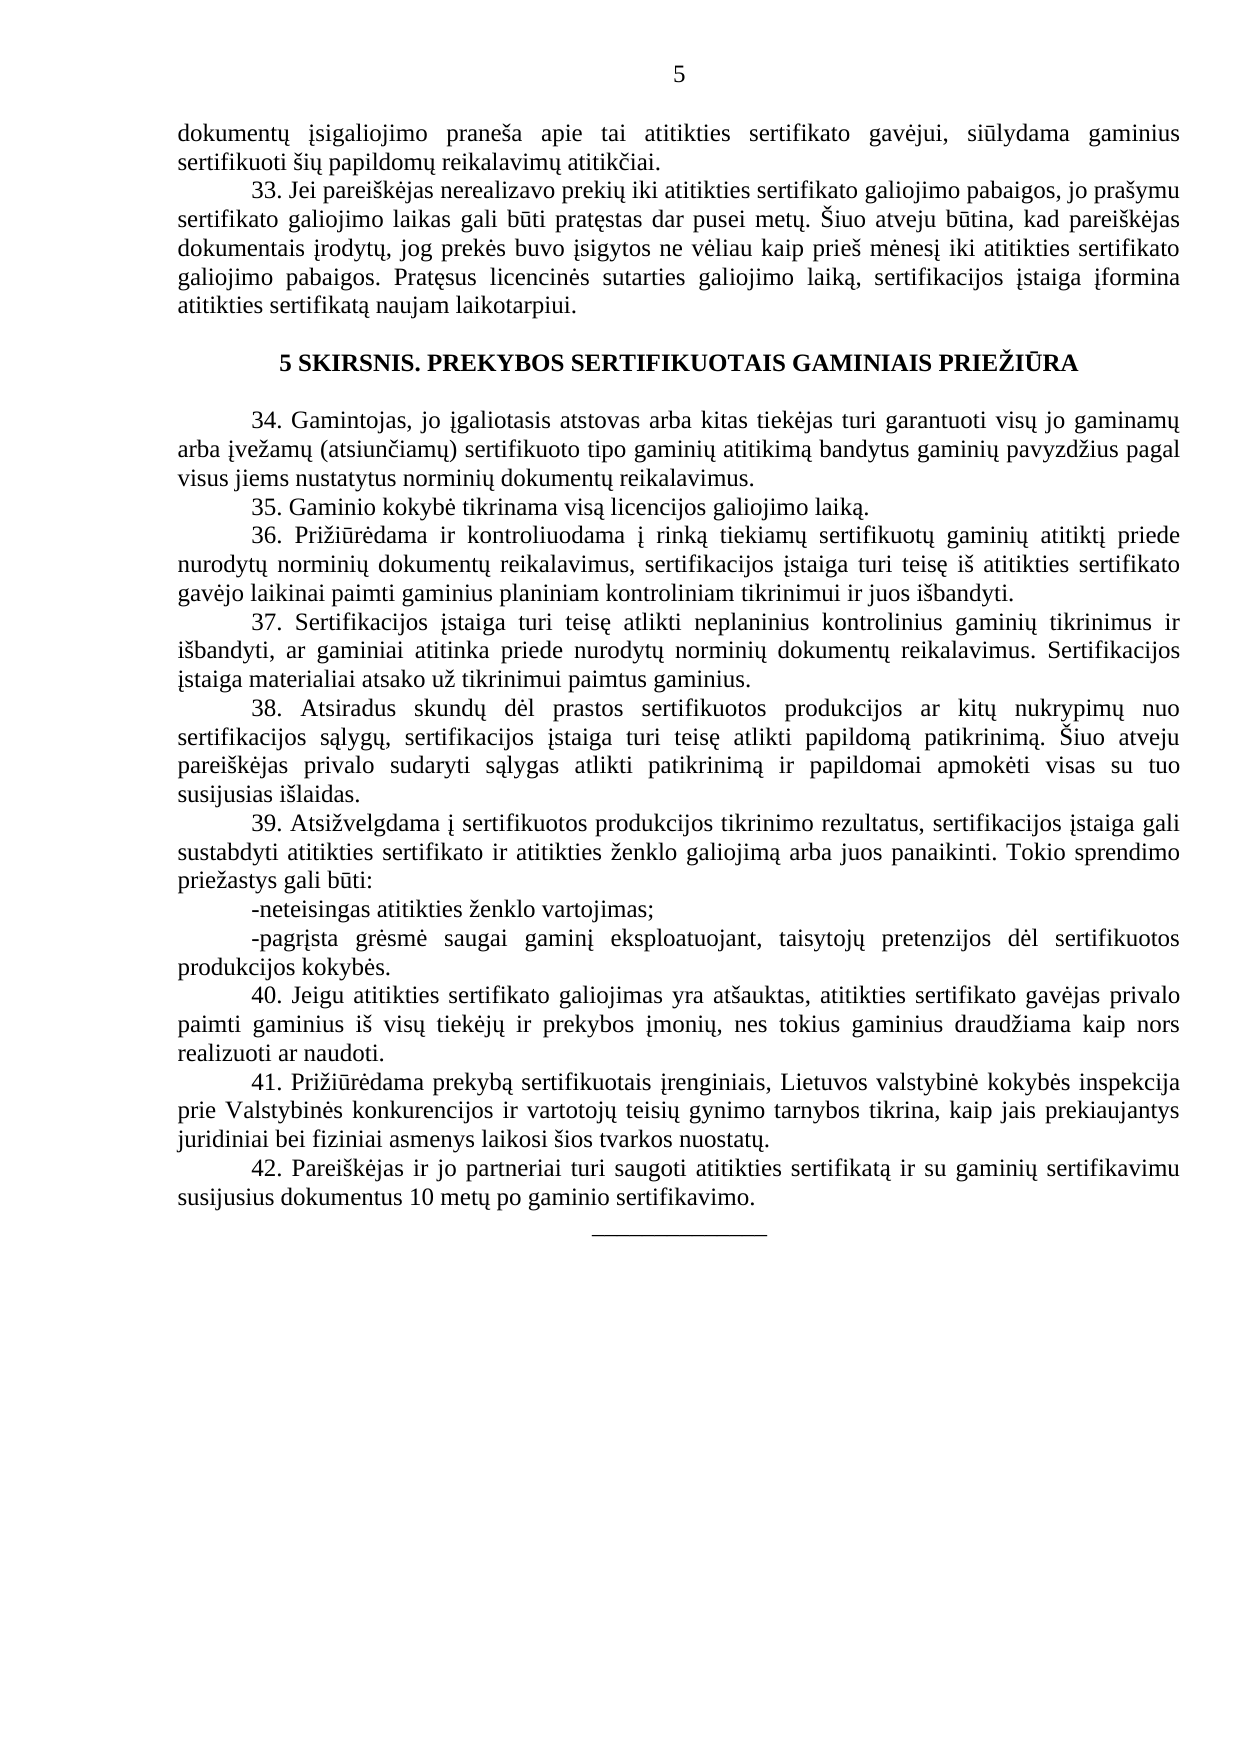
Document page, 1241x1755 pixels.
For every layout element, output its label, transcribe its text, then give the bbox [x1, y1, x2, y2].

text 38. Atsiradus skundų dėl prastos sertifikuotos produkcijos ar kitų nukrypimų nuo sertifikacijos sąlygų, sertifikacijos įstaiga turi teisę atlikti papildomą patikrinimą. Šiuo atveju pareiškėjas privalo sudaryti sąlygas atlikti patikrinimą ir papildomai apmokėti visas su tuo susijusias išlaidas. [177, 693, 1181, 808]
text 40. Jeigu atitikties sertifikato galiojimas yra atšauktas, atitikties sertifikato gavėjas privalo paimti gaminius iš visų tiekėjų ir prekybos įmonių, nes tokius gaminius draudžiama kaip nors realizuoti ar naudoti. [177, 981, 1181, 1067]
text 35. Gaminio kokybė tikrinama visą licencijos galiojimo laiką. [177, 492, 1181, 521]
text 5 SKIRSNIS. PREKYBOS SERTIFIKUOTAIS GAMINIAIS PRIEŽIŪRA [177, 348, 1181, 377]
text -pagrįsta grėsmė saugai gaminį eksploatuojant, taisytojų pretenzijos dėl sertifikuotos produkcijos kokybės. [177, 923, 1181, 981]
text 37. Sertifikacijos įstaiga turi teisę atlikti neplaninius kontrolinius gaminių tikrinimus ir išbandyti, ar gaminiai atitinka priede nurodytų norminių dokumentų reikalavimus. Sertifikacijos įstaiga materialiai atsako už tikrinimui paimtus gaminius. [177, 607, 1181, 693]
text 36. Prižiūrėdama ir kontroliuodama į rinką tiekiamų sertifikuotų gaminių atitiktį priede nurodytų norminių dokumentų reikalavimus, sertifikacijos įstaiga turi teisę iš atitikties sertifikato gavėjo laikinai paimti gaminius planiniam kontroliniam tikrinimui ir juos išbandyti. [177, 521, 1181, 607]
text ______________ [177, 1211, 1181, 1239]
text 42. Pareiškėjas ir jo partneriai turi saugoti atitikties sertifikatą ir su gaminių sertifikavimu susijusius dokumentus 10 metų po gaminio sertifikavimo. [177, 1153, 1181, 1211]
text 34. Gamintojas, jo įgaliotasis atstovas arba kitas tiekėjas turi garantuoti visų jo gaminamų arba įvežamų (atsiunčiamų) sertifikuoto tipo gaminių atitikimą bandytus gaminių pavyzdžius pagal visus jiems nustatytus norminių dokumentų reikalavimus. [177, 406, 1181, 492]
text dokumentų įsigaliojimo praneša apie tai atitikties sertifikato gavėjui, siūlydama gaminius sertifikuoti šių papildomų reikalavimų atitikčiai. [177, 118, 1181, 176]
text 39. Atsižvelgdama į sertifikuotos produkcijos tikrinimo rezultatus, sertifikacijos įstaiga gali sustabdyti atitikties sertifikato ir atitikties ženklo galiojimą arba juos panaikinti. Tokio sprendimo priežastys gali būti: [177, 808, 1181, 894]
text 33. Jei pareiškėjas nerealizavo prekių iki atitikties sertifikato galiojimo pabaigos, jo prašymu sertifikato galiojimo laikas gali būti pratęstas dar pusei metų. Šiuo atveju būtina, kad pareiškėjas dokumentais įrodytų, jog prekės buvo įsigytos ne vėliau kaip prieš mėnesį iki atitikties sertifikato galiojimo pabaigos. Pratęsus licencinės sutarties galiojimo laiką, sertifikacijos įstaiga įformina atitikties sertifikatą naujam laikotarpiui. [177, 176, 1181, 319]
text 41. Prižiūrėdama prekybą sertifikuotais įrenginiais, Lietuvos valstybinė kokybės inspekcija prie Valstybinės konkurencijos ir vartotojų teisių gynimo tarnybos tikrina, kaip jais prekiaujantys juridiniai bei fiziniai asmenys laikosi šios tvarkos nuostatų. [177, 1067, 1181, 1153]
text -neteisingas atitikties ženklo vartojimas; [177, 894, 1181, 923]
